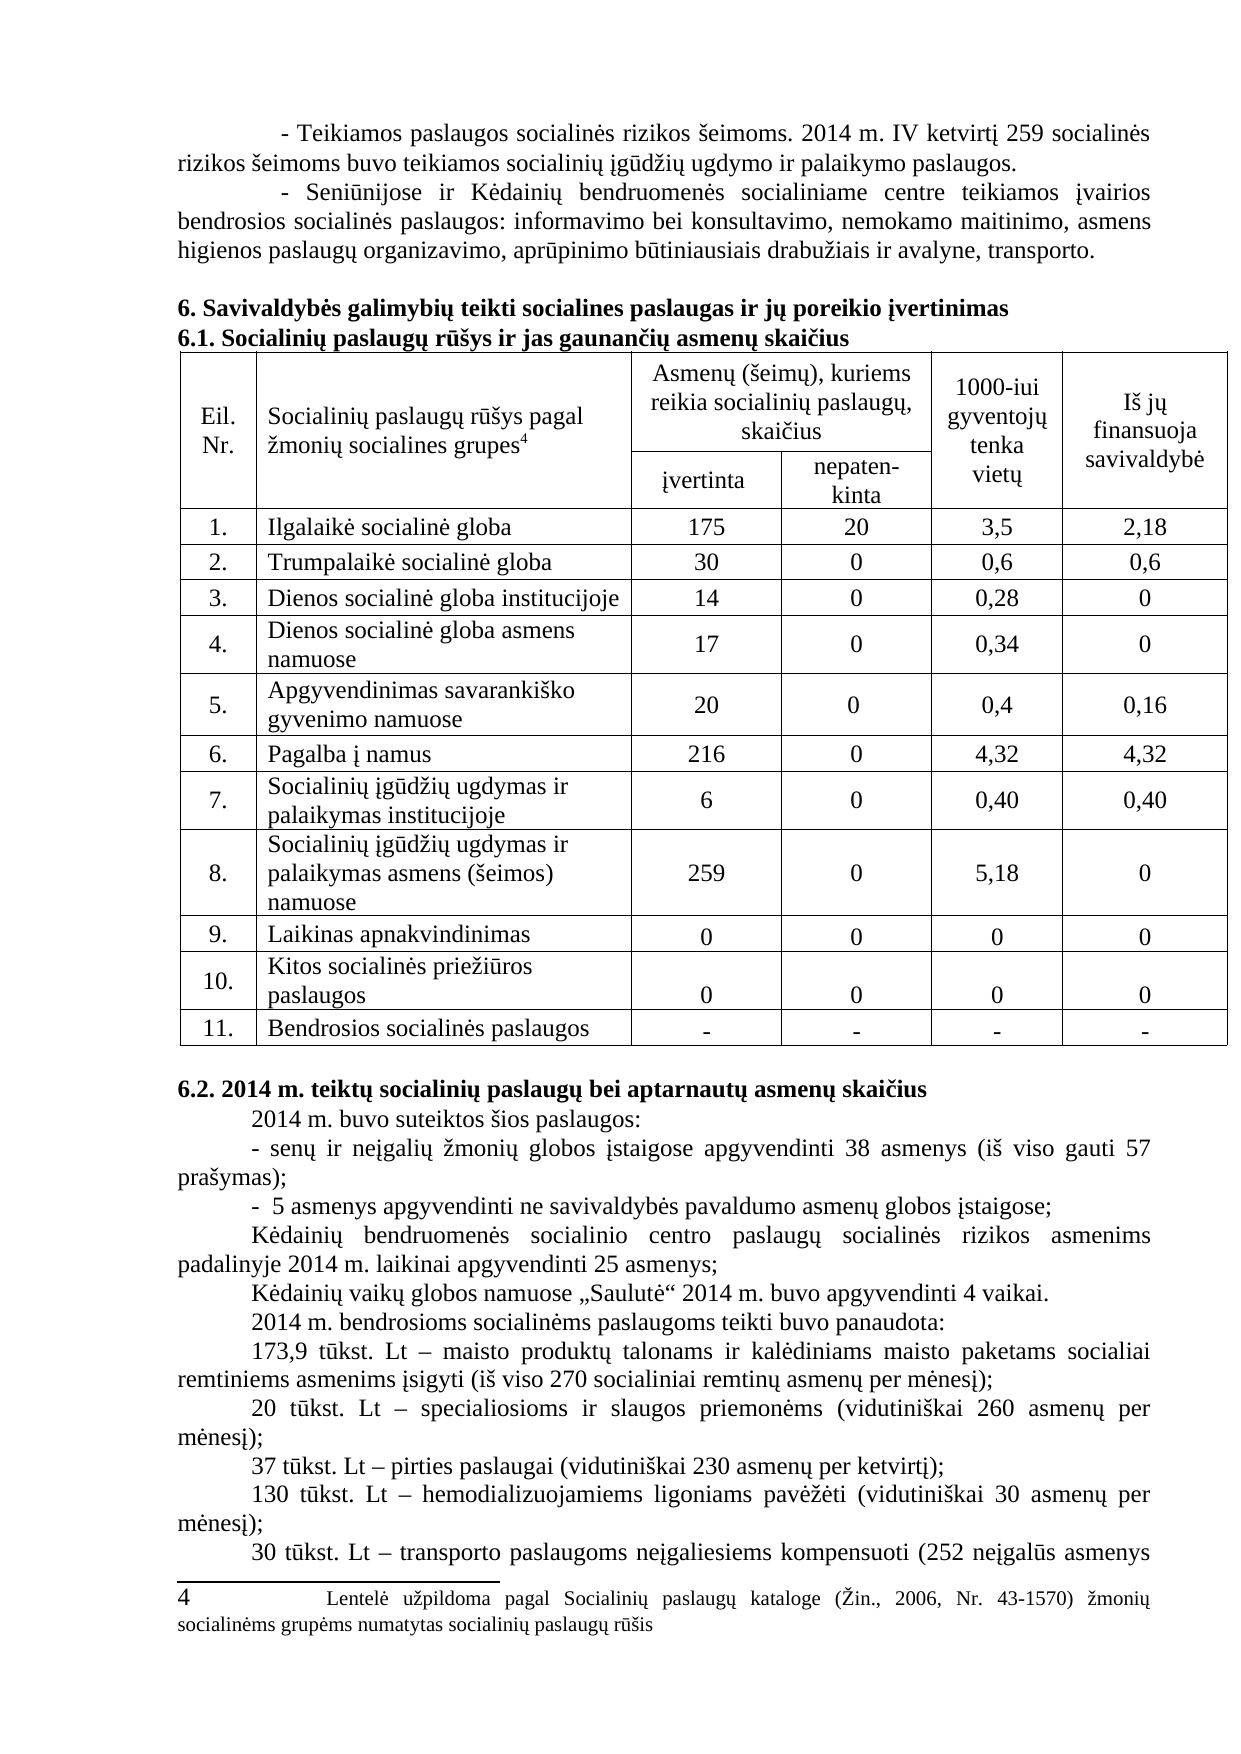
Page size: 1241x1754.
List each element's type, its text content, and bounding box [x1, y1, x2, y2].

table_cell 0 [1063, 952, 1227, 1009]
table_cell 0 [782, 772, 931, 829]
table_cell 0 [1063, 916, 1227, 951]
table_cell - [782, 1010, 931, 1044]
text - 5 asmenys apgyvendinti ne savivaldybės pavaldumo asmenų globos įstaigose; [177, 1191, 1152, 1220]
table_cell 0,6 [932, 545, 1062, 579]
table_cell 0,34 [932, 616, 1062, 672]
table_cell 259 [632, 830, 781, 915]
table_header 1000-iui gyventojų tenka vietų [932, 353, 1062, 508]
table_cell 14 [632, 580, 781, 614]
table_cell Socialinių įgūdžių ugdymas ir palaikymas institucijoje [257, 772, 631, 829]
table_cell 0 [1063, 616, 1227, 672]
table_cell 0,6 [1063, 545, 1227, 579]
table_cell 6. [181, 736, 256, 771]
text Kėdainių vaikų globos namuose „Saulutė“ 2014 m. buvo apgyvendinti 4 vaikai. [177, 1278, 1152, 1307]
text 37 tūkst. Lt – pirties paslaugai (vidutiniškai 230 asmenų per ketvirtį); [177, 1451, 1152, 1479]
text 20 tūkst. Lt – specialiosioms ir slaugos priemonėms (vidutiniškai 260 asmenų per mėnesį); [177, 1393, 1152, 1451]
table_cell - [1063, 1010, 1227, 1044]
table_cell 9. [181, 916, 256, 951]
table_cell Apgyvendinimas savarankiško gyvenimo namuose [257, 674, 631, 735]
table_cell nepaten-kinta [782, 452, 931, 508]
table_header Eil. Nr. [181, 353, 256, 508]
table_cell - [932, 1010, 1062, 1044]
table_cell 0 [782, 736, 931, 771]
table_cell 0,16 [1063, 674, 1227, 735]
table_cell Trumpalaikė socialinė globa [257, 545, 631, 579]
table_cell 3,5 [932, 509, 1062, 543]
text 6.2. 2014 m. teiktų socialinių paslaugų bei aptarnautų asmenų skaičius [177, 1074, 1152, 1103]
text 30 tūkst. Lt – transporto paslaugoms neįgaliesiems kompensuoti (252 neįgalūs asmenys [177, 1537, 1152, 1566]
table_cell Dienos socialinė globa asmens namuose [257, 616, 631, 672]
text - Seniūnijose ir Kėdainių bendruomenės socialiniame centre teikiamos įvairios bendrosios socialinės paslaugos: informavimo bei konsultavimo, nemokamo maitinimo, asmens higienos paslaugų organizavimo, aprūpinimo būtiniausiais drabužiais ir avalyne, transporto. [177, 176, 1152, 264]
table_cell 4,32 [932, 736, 1062, 771]
text 173,9 tūkst. Lt – maisto produktų talonams ir kalėdiniams maisto paketams socialiai remtiniems asmenims įsigyti (iš viso 270 socialiniai remtinų asmenų per mėnesį); [177, 1336, 1152, 1393]
table_cell Dienos socialinė globa institucijoje [257, 580, 631, 614]
table_cell 4,32 [1063, 736, 1227, 771]
table_cell 4. [181, 616, 256, 672]
table_cell Socialinių įgūdžių ugdymas ir palaikymas asmens (šeimos) namuose [257, 830, 631, 915]
table_cell 0 [782, 616, 931, 672]
table_cell 0 [632, 952, 781, 1009]
table_header Socialinių paslaugų rūšys pagal žmonių socialines grupes [257, 353, 631, 508]
table_cell 30 [632, 545, 781, 579]
table_cell 2. [181, 545, 256, 579]
table_cell 6 [632, 772, 781, 829]
table_cell įvertinta [632, 452, 781, 508]
table_cell Pagalba į namus [257, 736, 631, 771]
text Kėdainių bendruomenės socialinio centro paslaugų socialinės rizikos asmenims padalinyje 2014 m. laikinai apgyvendinti 25 asmenys; [177, 1220, 1152, 1278]
table_cell 2,18 [1063, 509, 1227, 543]
table_cell Laikinas apnakvindinimas [257, 916, 631, 951]
table_cell Kitos socialinės priežiūros paslaugos [257, 952, 631, 1009]
table_cell Ilgalaikė socialinė globa [257, 509, 631, 543]
table_cell 216 [632, 736, 781, 771]
table_cell 0 [632, 916, 781, 951]
table_cell 0 [782, 916, 931, 951]
table_cell 0 [932, 952, 1062, 1009]
table_cell 0 [782, 674, 931, 735]
table_cell 10. [181, 952, 256, 1009]
table_cell 1. [181, 509, 256, 543]
table_cell 0 [1063, 580, 1227, 614]
text 6. Savivaldybės galimybių teikti socialines paslaugas ir jų poreikio įvertinimas [177, 293, 1152, 322]
table_cell 5,18 [932, 830, 1062, 915]
table_cell - [632, 1010, 781, 1044]
table_cell 0 [1063, 830, 1227, 915]
table_cell 0,28 [932, 580, 1062, 614]
table_cell 8. [181, 830, 256, 915]
text - senų ir neįgalių žmonių globos įstaigose apgyvendinti 38 asmenys (iš viso gauti 57 prašymas); [177, 1132, 1152, 1191]
table_cell 17 [632, 616, 781, 672]
table_cell 3. [181, 580, 256, 614]
table_header Asmenų (šeimų), kuriems reikia socialinių paslaugų, skaičius [632, 353, 931, 451]
text - Teikiamos paslaugos socialinės rizikos šeimoms. 2014 m. IV ketvirtį 259 socialinės rizikos šeimoms buvo teikiamos socialinių įgūdžių ugdymo ir palaikymo paslaugos. [177, 118, 1152, 176]
table_cell 11. [181, 1010, 256, 1044]
table_cell 0,40 [1063, 772, 1227, 829]
text 130 tūkst. Lt – hemodializuojamiems ligoniams pavėžėti (vidutiniškai 30 asmenų per mėnesį); [177, 1479, 1152, 1537]
table_header Iš jų finansuoja savivaldybė [1063, 353, 1227, 508]
table_cell 0,4 [932, 674, 1062, 735]
table_cell 5. [181, 674, 256, 735]
table_cell Bendrosios socialinės paslaugos [257, 1010, 631, 1044]
table_cell 20 [782, 509, 931, 543]
table_cell 0 [932, 916, 1062, 951]
table_cell 20 [632, 674, 781, 735]
table_cell 0 [782, 952, 931, 1009]
text 2014 m. bendrosioms socialinėms paslaugoms teikti buvo panaudota: [177, 1307, 1152, 1336]
table_cell 0 [782, 580, 931, 614]
table_cell 0,40 [932, 772, 1062, 829]
text 6.1. Socialinių paslaugų rūšys ir jas gaunančių asmenų skaičius [177, 322, 1152, 351]
table_cell 0 [782, 830, 931, 915]
table_cell 0 [782, 545, 931, 579]
text 2014 m. buvo suteiktos šios paslaugos: [177, 1103, 1152, 1132]
table_cell 7. [181, 772, 256, 829]
table_cell 175 [632, 509, 781, 543]
